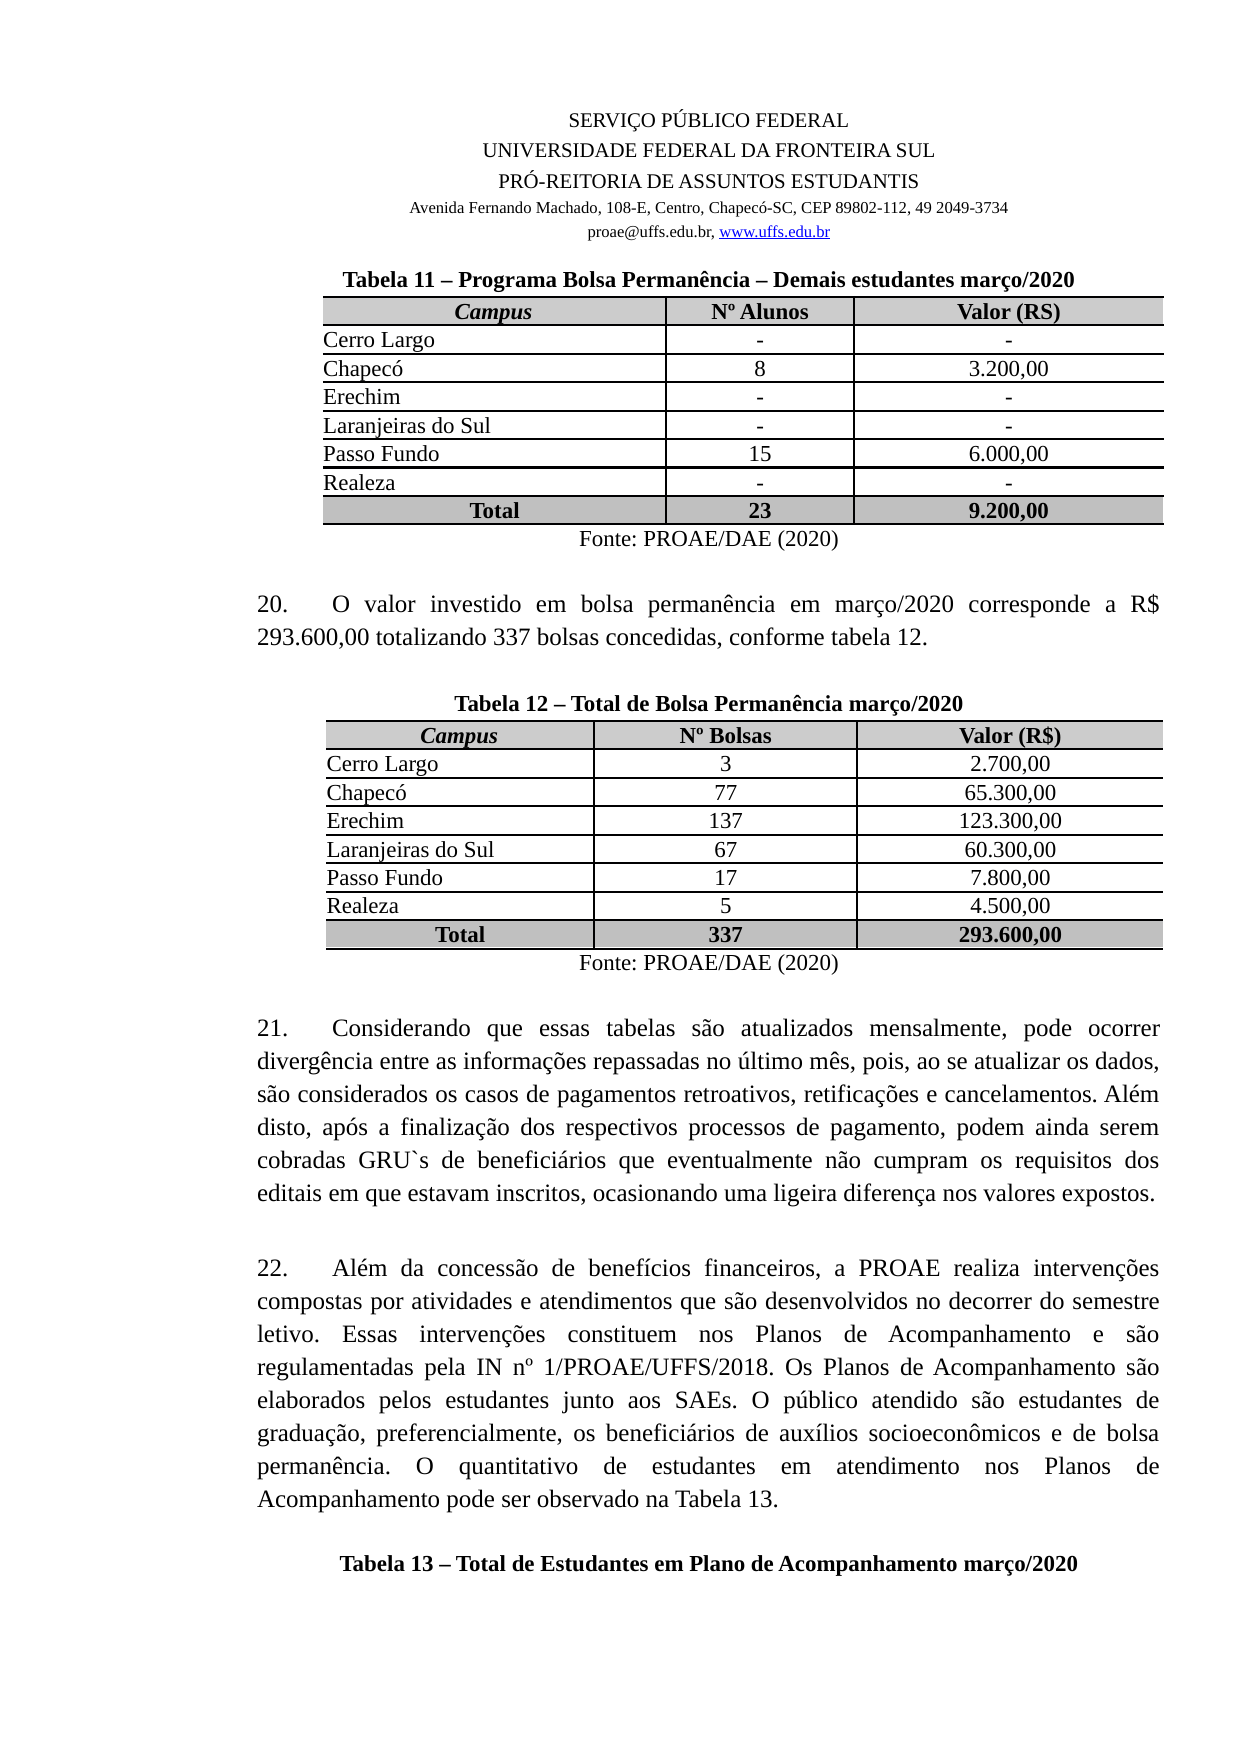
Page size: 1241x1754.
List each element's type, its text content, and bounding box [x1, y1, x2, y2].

table_cell - [667, 469, 853, 495]
text 20. O valor investido em bolsa permanência em março/2020 corresponde a R$ 293.600,00 totalizando 337 bolsas concedidas, conforme tabela 12. [257, 589, 1161, 650]
table_cell Realeza [323, 469, 665, 495]
table_header Nº Bolsas [595, 722, 856, 748]
table_cell Cerro Largo [323, 326, 665, 353]
table_header Campus [323, 298, 665, 324]
table_cell 60.300,00 [858, 836, 1163, 862]
table_cell Chapecó [323, 355, 665, 381]
table_cell 65.300,00 [858, 779, 1163, 805]
table_header Nº Alunos [667, 298, 853, 324]
table_cell 3 [595, 750, 856, 777]
table_header Campus [326, 722, 593, 748]
table_cell 6.000,00 [855, 440, 1163, 466]
table_cell Chapecó [326, 779, 593, 805]
table_cell Total [323, 497, 665, 523]
table_cell Cerro Largo [326, 750, 593, 777]
table_cell 7.800,00 [858, 864, 1163, 891]
table_cell Passo Fundo [326, 864, 593, 891]
table_cell - [855, 412, 1163, 438]
text Tabela 13 – Total de Estudantes em Plano de Acompanhamento março/2020 [257, 1550, 1161, 1576]
table_cell 67 [595, 836, 856, 862]
text Tabela 12 – Total de Bolsa Permanência março/2020 [257, 690, 1161, 716]
table_cell 137 [595, 807, 856, 834]
table_cell 3.200,00 [855, 355, 1163, 381]
text 22. Além da concessão de benefícios financeiros, a PROAE realiza intervenções compostas por atividades e atendimentos que são desenvolvidos no decorrer do semestre letivo. Essas intervenções constituem nos Planos de Acompanhamento e são regulamentadas pela IN nº 1/PROAE/UFFS/2018. Os Planos de Acompanhamento são elaborados pelos estudantes junto aos SAEs. O público atendido são estudantes de graduação, preferencialmente, os beneficiários de auxílios socioeconômicos e de bolsa permanência. O quantitativo de estudantes em atendimento nos Planos de Acompanhamento pode ser observado na Tabela 13. [257, 1253, 1161, 1513]
text Fonte: PROAE/DAE (2020) [257, 525, 1161, 552]
table_cell Erechim [323, 383, 665, 409]
text 21. Considerando que essas tabelas são atualizados mensalmente, pode ocorrer divergência entre as informações repassadas no último mês, pois, ao se atualizar os dados, são considerados os casos de pagamentos retroativos, retificações e cancelamentos. Além disto, após a finalização dos respectivos processos de pagamento, podem ainda serem cobradas GRU`s de beneficiários que eventualmente não cumpram os requisitos dos editais em que estavam inscritos, ocasionando uma ligeira diferença nos valores expostos. [257, 1013, 1161, 1207]
table_header Valor (R$) [858, 722, 1163, 748]
table_cell - [855, 383, 1163, 409]
table_cell Total [326, 921, 593, 947]
table_cell 123.300,00 [858, 807, 1163, 834]
table_cell 15 [667, 440, 853, 466]
table_cell 17 [595, 864, 856, 891]
table_cell Erechim [326, 807, 593, 834]
table_cell 293.600,00 [858, 921, 1163, 947]
table_cell Realeza [326, 893, 593, 919]
table_cell 23 [667, 497, 853, 523]
table_cell 77 [595, 779, 856, 805]
text Tabela 11 – Programa Bolsa Permanência – Demais estudantes março/2020 [257, 266, 1161, 292]
table_cell 4.500,00 [858, 893, 1163, 919]
table_cell 9.200,00 [855, 497, 1163, 523]
table_cell - [667, 383, 853, 409]
table_cell - [667, 326, 853, 353]
table_cell 8 [667, 355, 853, 381]
table_cell - [855, 326, 1163, 353]
table_cell Laranjeiras do Sul [323, 412, 665, 438]
table_cell - [667, 412, 853, 438]
table_cell 337 [595, 921, 856, 947]
table_cell 2.700,00 [858, 750, 1163, 777]
table_cell Laranjeiras do Sul [326, 836, 593, 862]
table_cell - [855, 469, 1163, 495]
text Fonte: PROAE/DAE (2020) [257, 949, 1161, 976]
table_cell Passo Fundo [323, 440, 665, 466]
table_header Valor (RS) [855, 298, 1163, 324]
table_cell 5 [595, 893, 856, 919]
